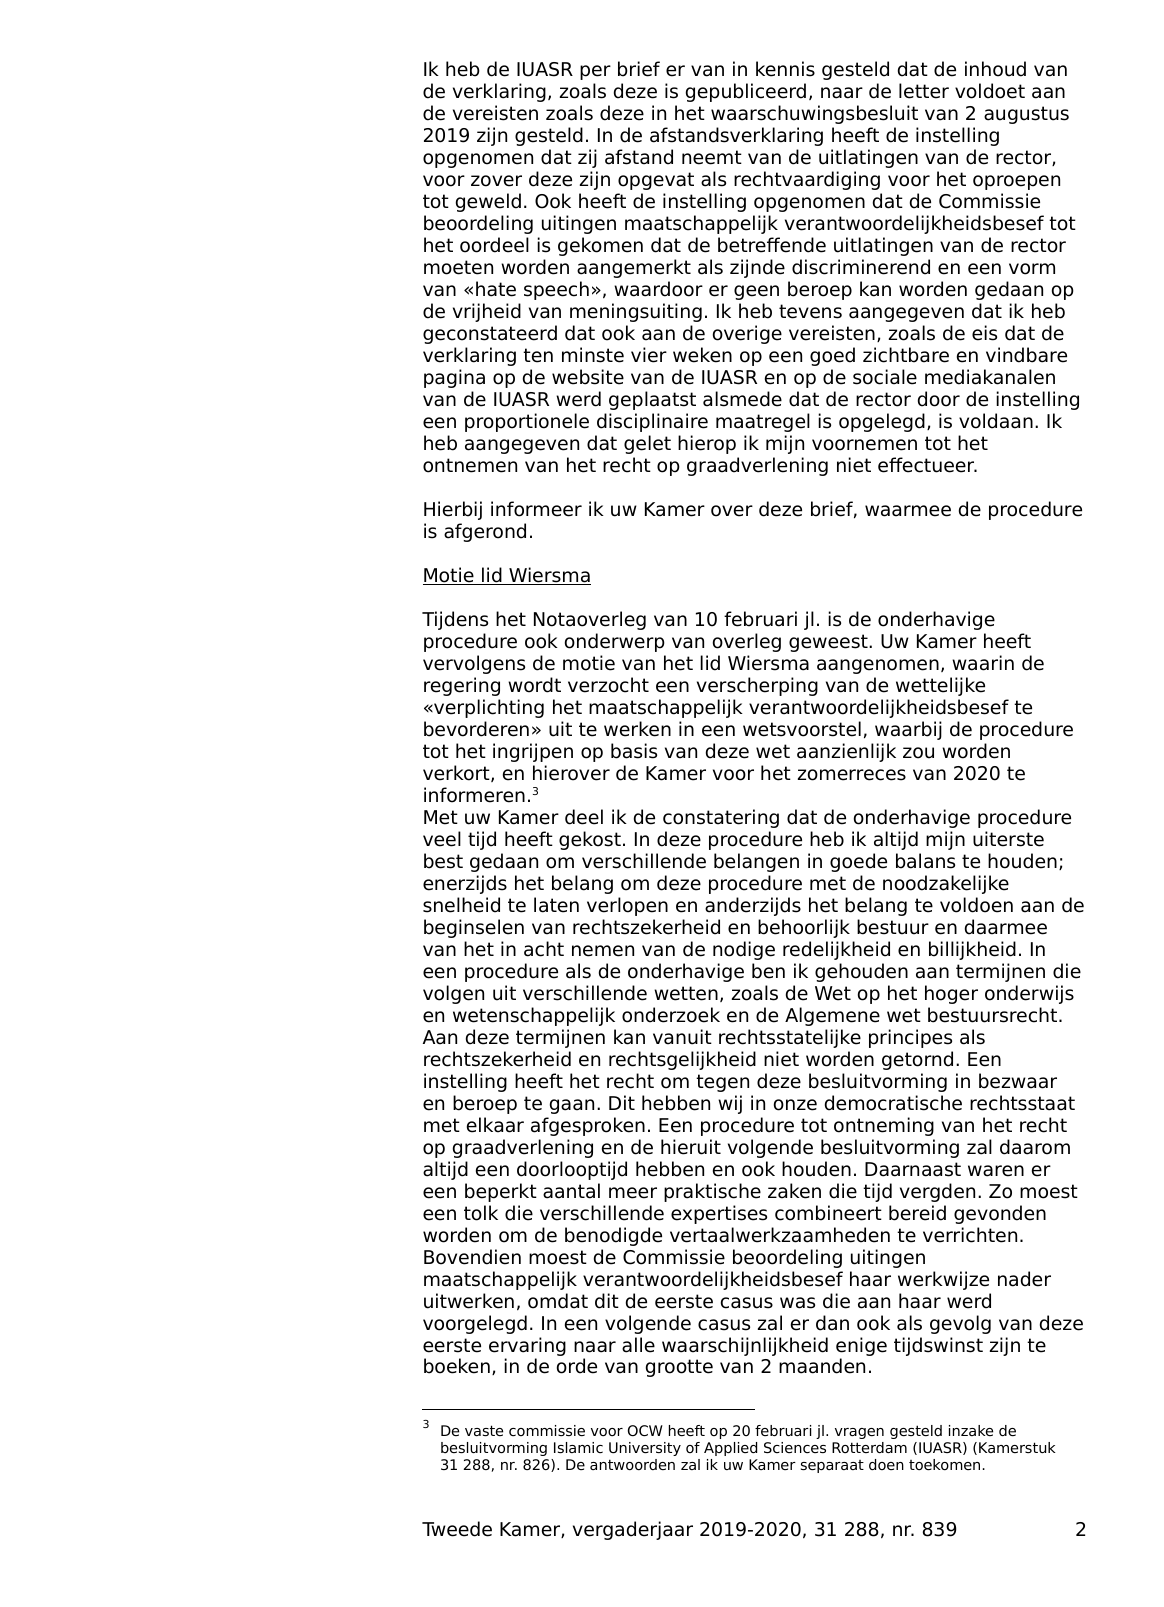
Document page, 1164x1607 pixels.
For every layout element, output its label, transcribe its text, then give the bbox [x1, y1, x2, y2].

subtitle Motie lid Wiersma [422, 565, 1087, 587]
text Tijdens het Notaoverleg van 10 februari jl. is de onderhavige procedure ook onderwerp van overleg geweest. Uw Kamer heeft vervolgens de motie van het lid Wiersma aangenomen, waarin de regering wordt verzocht een verscherping van de wettelijke «verplichting het maatschappelijk verantwoordelijkheidsbesef te bevorderen» uit te werken in een wetsvoorstel, waarbij de procedure tot het ingrijpen op basis van deze wet aanzienlijk zou worden verkort, en hierover de Kamer voor het zomerreces van 2020 te informeren. [422, 609, 1087, 807]
text Met uw Kamer deel ik de constatering dat de onderhavige procedure veel tijd heeft gekost. In deze procedure heb ik altijd mijn uiterste best gedaan om verschillende belangen in goede balans te houden; enerzijds het belang om deze procedure met de noodzakelijke snelheid te laten verlopen en anderzijds het belang te voldoen aan de beginselen van rechtszekerheid en behoorlijk bestuur en daarmee van het in acht nemen van de nodige redelijkheid en billijkheid. In een procedure als de onderhavige ben ik gehouden aan termijnen die volgen uit verschillende wetten, zoals de Wet op het hoger onderwijs en wetenschappelijk onderzoek en de Algemene wet bestuursrecht. Aan deze termijnen kan vanuit rechtsstatelijke principes als rechtszekerheid en rechtsgelijkheid niet worden getornd. Een instelling heeft het recht om tegen deze besluitvorming in bezwaar en beroep te gaan. Dit hebben wij in onze democratische rechtsstaat met elkaar afgesproken. Een procedure tot ontneming van het recht op graadverlening en de hieruit volgende besluitvorming zal daarom altijd een doorlooptijd hebben en ook houden. Daarnaast waren er een beperkt aantal meer praktische zaken die tijd vergden. Zo moest een tolk die verschillende expertises combineert bereid gevonden worden om de benodigde vertaalwerkzaamheden te verrichten. Bovendien moest de Commissie beoordeling uitingen maatschappelijk verantwoordelijkheidsbesef haar werkwijze nader uitwerken, omdat dit de eerste casus was die aan haar werd voorgelegd. In een volgende casus zal er dan ook als gevolg van deze eerste ervaring naar alle waarschijnlijkheid enige tijdswinst zijn te boeken, in de orde van grootte van 2 maanden. [422, 807, 1087, 1378]
text De vaste commissie voor OCW heeft op 20 februari jl. vragen gesteld inzake de besluitvorming Islamic University of Applied Sciences Rotterdam (IUASR) (Kamerstuk 31 288, nr. 826). De antwoorden zal ik uw Kamer separaat doen toekomen. [422, 1418, 1087, 1474]
text Ik heb de IUASR per brief er van in kennis gesteld dat de inhoud van de verklaring, zoals deze is gepubliceerd, naar de letter voldoet aan de vereisten zoals deze in het waarschuwingsbesluit van 2 augustus 2019 zijn gesteld. In de afstandsverklaring heeft de instelling opgenomen dat zij afstand neemt van de uitlatingen van de rector, voor zover deze zijn opgevat als rechtvaardiging voor het oproepen tot geweld. Ook heeft de instelling opgenomen dat de Commissie beoordeling uitingen maatschappelijk verantwoordelijkheidsbesef tot het oordeel is gekomen dat de betreffende uitlatingen van de rector moeten worden aangemerkt als zijnde discriminerend en een vorm van «hate speech», waardoor er geen beroep kan worden gedaan op de vrijheid van meningsuiting. Ik heb tevens aangegeven dat ik heb geconstateerd dat ook aan de overige vereisten, zoals de eis dat de verklaring ten minste vier weken op een goed zichtbare en vindbare pagina op de website van de IUASR en op de sociale mediakanalen van de IUASR werd geplaatst alsmede dat de rector door de instelling een proportionele disciplinaire maatregel is opgelegd, is voldaan. Ik heb aangegeven dat gelet hierop ik mijn voornemen tot het ontnemen van het recht op graadverlening niet effectueer. [422, 59, 1087, 477]
text Hierbij informeer ik uw Kamer over deze brief, waarmee de procedure is afgerond. [422, 499, 1087, 543]
